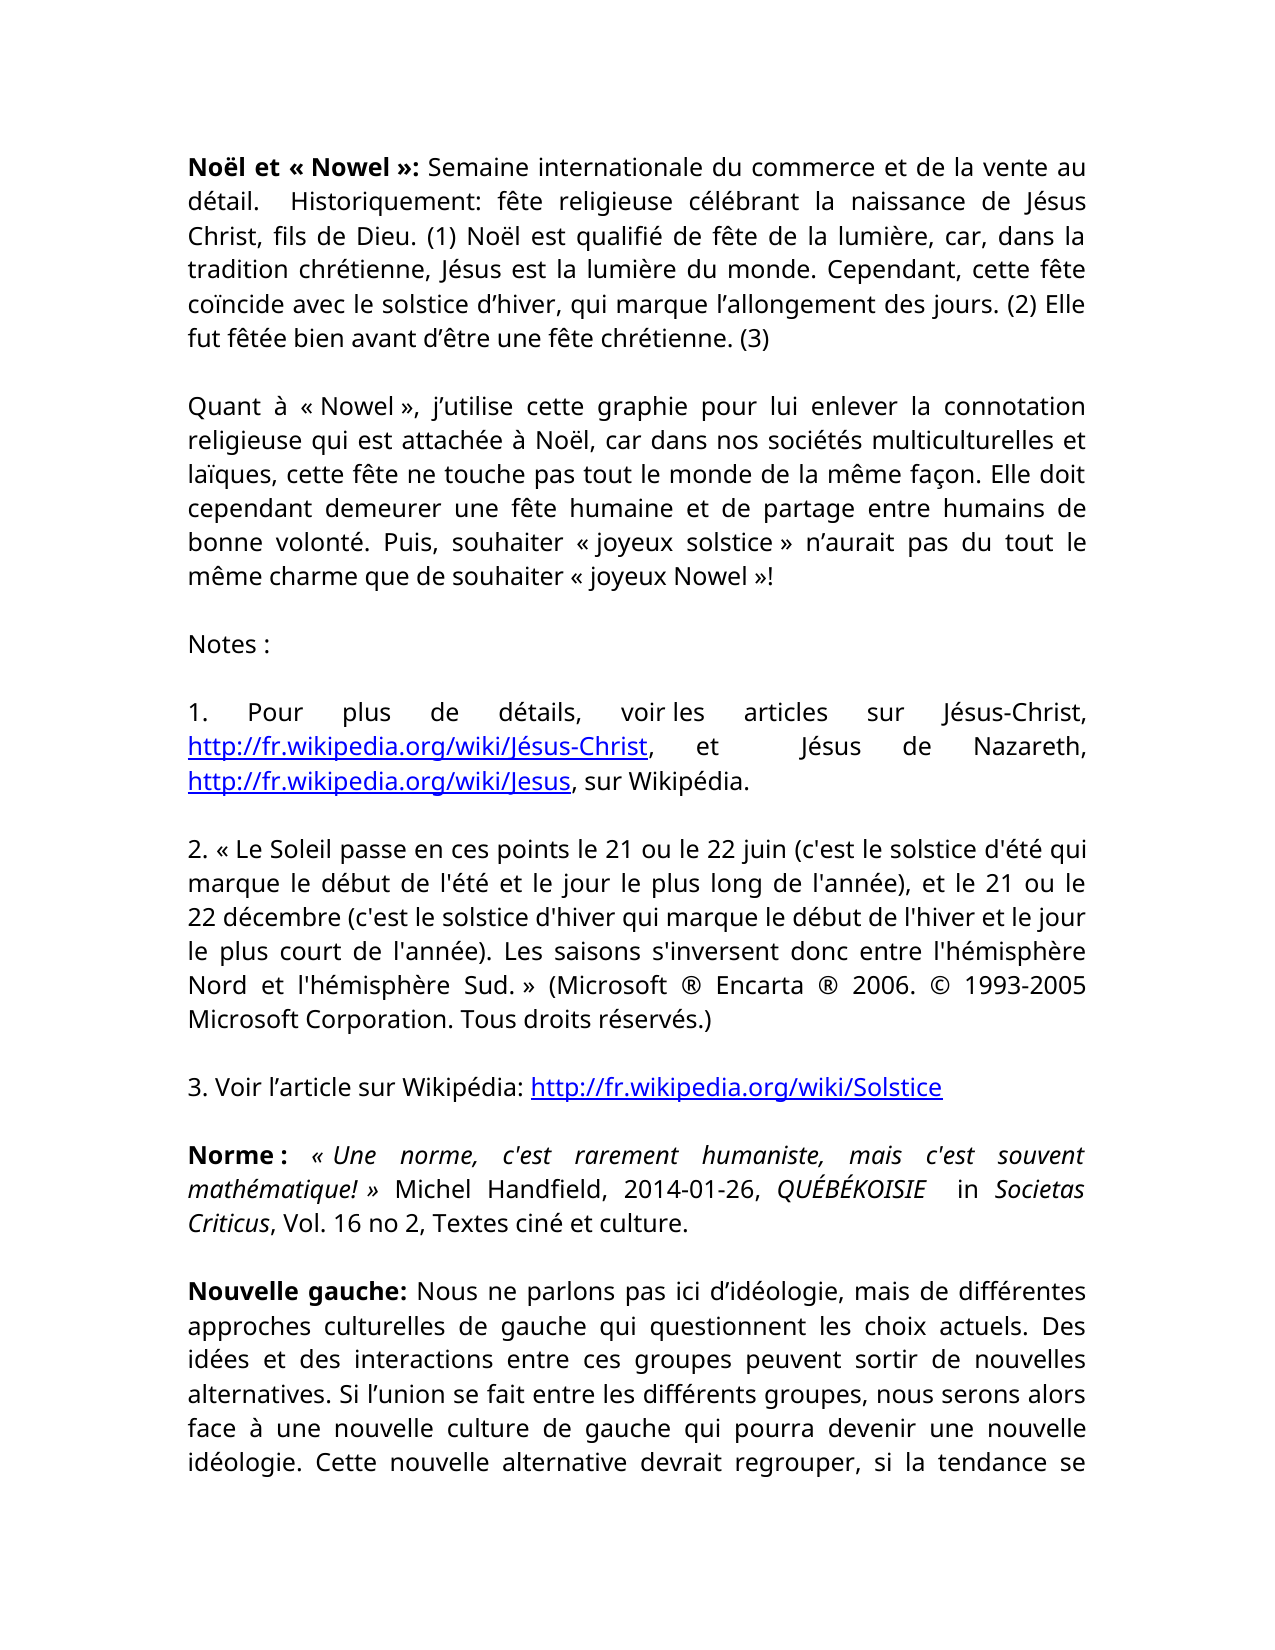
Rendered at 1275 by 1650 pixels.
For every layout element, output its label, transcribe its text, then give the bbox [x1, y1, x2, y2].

text Norme : « Une norme, c'est rarement humaniste, mais c'est souvent mathématique! » Michel Handfield, 2014-01-26, QUÉBÉKOISIE in Societas Criticus, Vol. 16 no 2, Textes ciné et culture. [187, 1138, 1087, 1240]
text Noël et « Nowel »: Semaine internationale du commerce et de la vente au détail. Historiquement: fête religieuse célébrant la naissance de Jésus Christ, fils de Dieu. (1) Noël est qualifié de fête de la lumière, car, dans la tradition chrétienne, Jésus est la lumière du monde. Cependant, cette fête coïncide avec le solstice d’hiver, qui marque l’allongement des jours. (2) Elle fut fêtée bien avant d’être une fête chrétienne. (3) [187, 150, 1087, 354]
text 3. Voir l’article sur Wikipédia: http://fr.wikipedia.org/wiki/Solstice [187, 1070, 1087, 1104]
text Notes : [187, 627, 1087, 661]
text Quant à « Nowel », j’utilise cette graphie pour lui enlever la connotation religieuse qui est attachée à Noël, car dans nos sociétés multiculturelles et laïques, cette fête ne touche pas tout le monde de la même façon. Elle doit cependant demeurer une fête humaine et de partage entre humains de bonne volonté. Puis, souhaiter « joyeux solstice » n’aurait pas du tout le même charme que de souhaiter « joyeux Nowel »! [187, 388, 1087, 593]
text 2. « Le Soleil passe en ces points le 21 ou le 22 juin (c'est le solstice d'été qui marque le début de l'été et le jour le plus long de l'année), et le 21 ou le 22 décembre (c'est le solstice d'hiver qui marque le début de l'hiver et le jour le plus court de l'année). Les saisons s'inversent donc entre l'hémisphère Nord et l'hémisphère Sud. » (Microsoft ® Encarta ® 2006. © 1993-2005 Microsoft Corporation. Tous droits réservés.) [187, 831, 1087, 1036]
text Nouvelle gauche: Nous ne parlons pas ici d’idéologie, mais de différentes approches culturelles de gauche qui questionnent les choix actuels. Des idées et des interactions entre ces groupes peuvent sortir de nouvelles alternatives. Si l’union se fait entre les différents groupes, nous serons alors face à une nouvelle culture de gauche qui pourra devenir une nouvelle idéologie. Cette nouvelle alternative devrait regrouper, si la tendance se [187, 1274, 1087, 1478]
text 1. Pour plus de détails, voir les articles sur Jésus-Christ, http://fr.wikipedia.org/wiki/Jésus-Christ, et Jésus de Nazareth, http://fr.wikipedia.org/wiki/Jesus, sur Wikipédia. [187, 695, 1087, 797]
